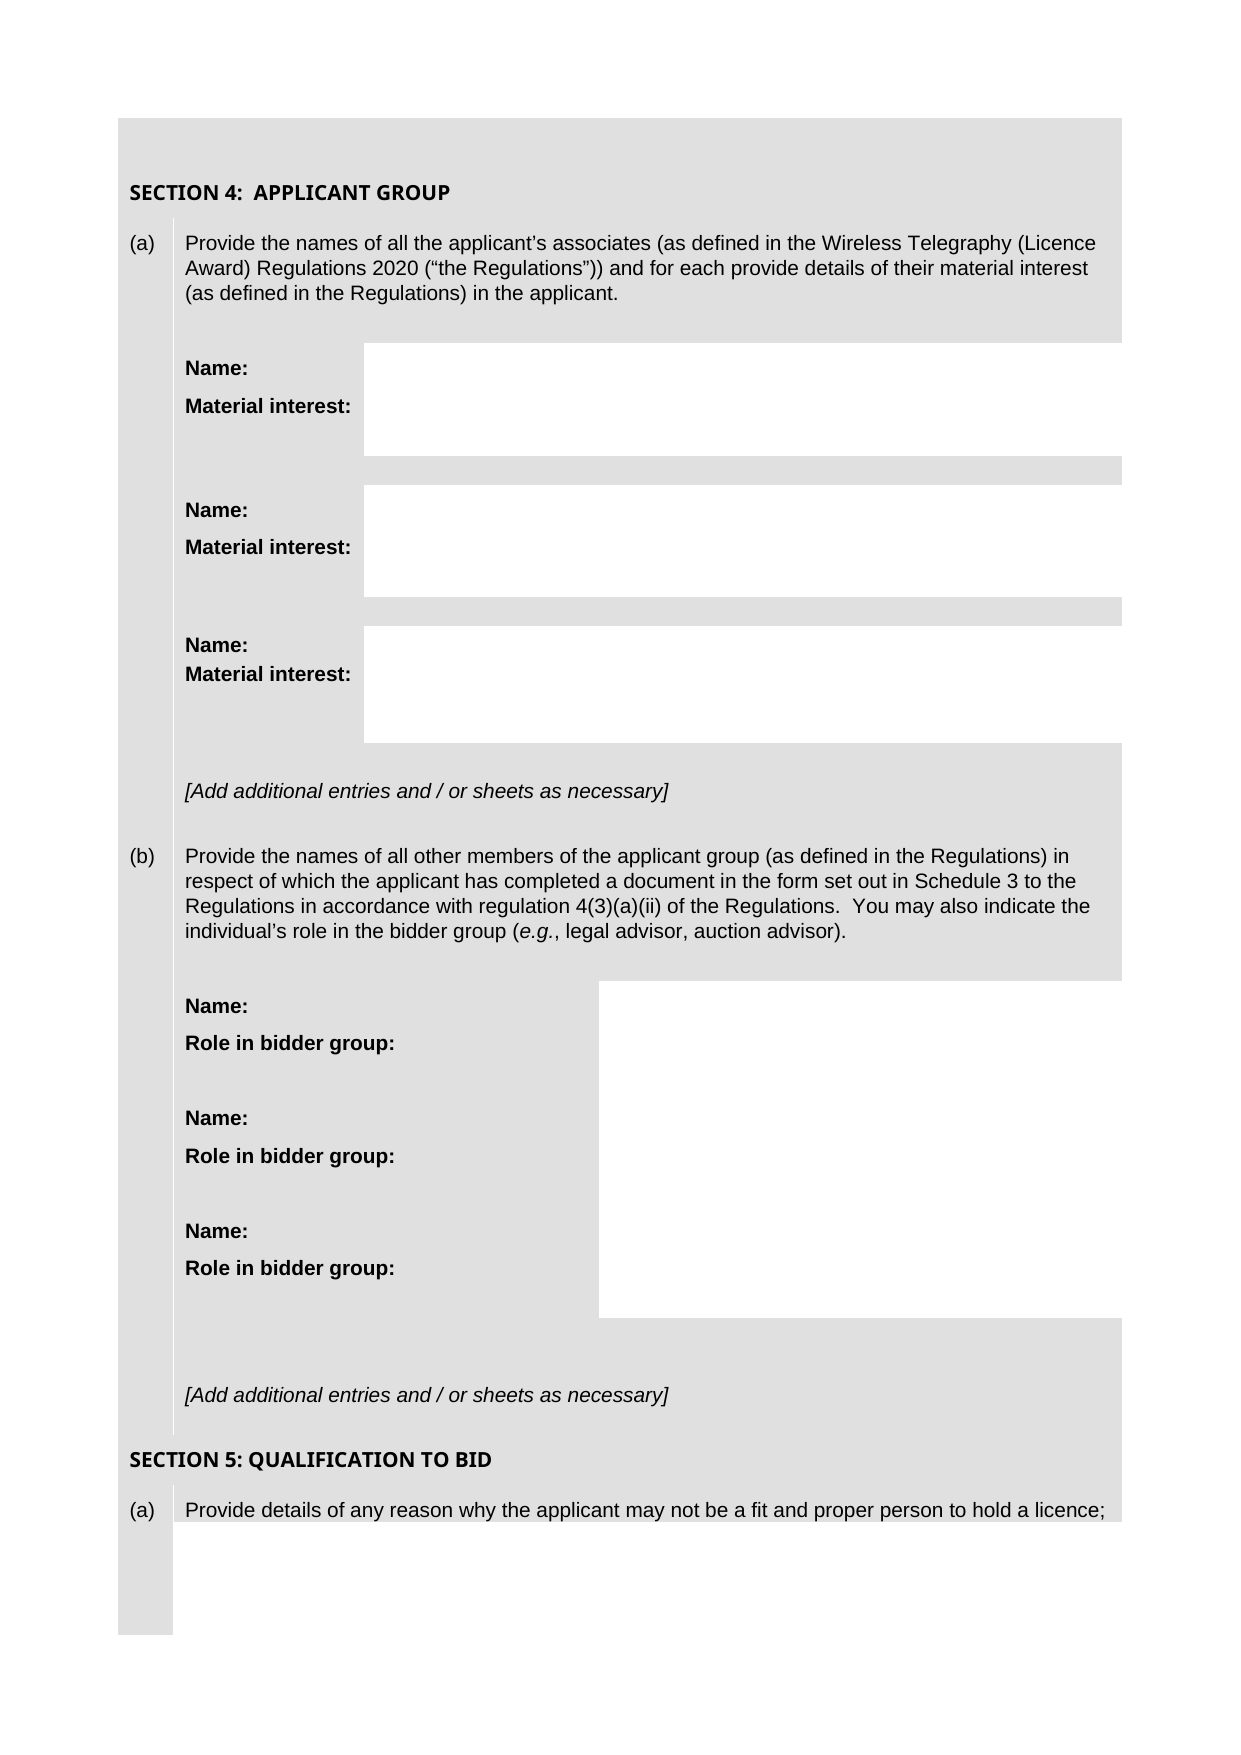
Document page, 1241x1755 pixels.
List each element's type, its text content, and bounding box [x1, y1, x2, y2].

table_cell Name: [174, 1206, 599, 1243]
table_cell Name: [174, 485, 364, 522]
table_cell [118, 656, 173, 743]
table_cell [174, 943, 1122, 981]
table_cell Provide details of any reason why the applicant may not be a fit and proper person to hold a licence; [174, 1485, 1122, 1522]
table_cell SECTIon 5: Qualification to Bid [118, 1435, 1122, 1485]
table_cell [599, 1018, 1122, 1093]
table_cell [364, 656, 1122, 743]
table_cell Section 4: APPLICANT group [118, 118, 1122, 218]
table_cell [118, 1131, 173, 1206]
table_cell [364, 626, 1122, 656]
table_cell [118, 1018, 173, 1093]
table_cell [174, 597, 364, 626]
table_cell [118, 456, 173, 485]
table_cell Role in bidder group: [174, 1243, 599, 1318]
table_cell [599, 1131, 1122, 1206]
table_cell [118, 743, 173, 772]
table_cell [118, 1347, 173, 1406]
table_cell [599, 1243, 1122, 1318]
table_cell [118, 381, 173, 456]
table_cell [118, 1206, 173, 1243]
table_cell [118, 597, 173, 626]
table_cell [118, 485, 173, 522]
table_cell [118, 1093, 173, 1131]
table_cell [Add additional entries and / or sheets as necessary] [174, 1347, 1122, 1406]
table_cell [118, 1522, 173, 1635]
table_cell Name: [174, 343, 364, 381]
table_cell Name: [174, 981, 599, 1018]
table_cell [364, 597, 1122, 626]
table_cell [364, 381, 1122, 456]
table_cell [174, 743, 1122, 772]
table_cell [364, 522, 1122, 597]
table_cell [Add additional entries and / or sheets as necessary] [174, 772, 1122, 801]
table_cell Material interest: [174, 656, 364, 743]
table_cell (a) [118, 1485, 173, 1522]
table_cell [118, 626, 173, 656]
table_cell [118, 343, 173, 381]
table_cell Material interest: [174, 522, 364, 597]
table_cell [118, 943, 173, 981]
table_cell [599, 1206, 1122, 1243]
table_cell [599, 981, 1122, 1018]
table_cell [364, 485, 1122, 522]
table_cell [174, 306, 1122, 343]
table_cell [364, 343, 1122, 381]
table_cell [118, 1406, 173, 1435]
table_cell [118, 1318, 173, 1347]
table_cell (a) [118, 218, 173, 306]
table_cell [174, 1406, 1122, 1435]
table_cell [118, 1243, 173, 1318]
table_cell [118, 522, 173, 597]
table_cell [118, 801, 173, 831]
table_cell (b) [118, 831, 173, 943]
table_cell [118, 772, 173, 801]
table_cell Material interest: [174, 381, 364, 456]
table_cell Role in bidder group: [174, 1018, 599, 1093]
table_cell [599, 1093, 1122, 1131]
table_cell [118, 306, 173, 343]
table_cell [599, 1318, 1122, 1347]
table_cell Name: [174, 1093, 599, 1131]
table_cell Provide the names of all the applicant’s associates (as defined in the Wireless Telegraphy (Licence Award) Regulations 2020 (“the Regulations”)) and for each provide details of their material interest (as defined in the Regulations) in the applicant. [174, 218, 1122, 306]
table_cell [174, 1318, 599, 1347]
table_cell [174, 801, 1122, 831]
table_cell [364, 456, 1122, 485]
table_cell Provide the names of all other members of the applicant group (as defined in the Regulations) in respect of which the applicant has completed a document in the form set out in Schedule 3 to the Regulations in accordance with regulation 4(3)(a)(ii) of the Regulations. You may also indicate the individual’s role in the bidder group (e.g., legal advisor, auction advisor). [174, 831, 1122, 943]
table_cell [174, 456, 364, 485]
table_cell Name: [174, 626, 364, 656]
table_cell [174, 1522, 1122, 1635]
table_cell [118, 981, 173, 1018]
table_cell Role in bidder group: [174, 1131, 599, 1206]
